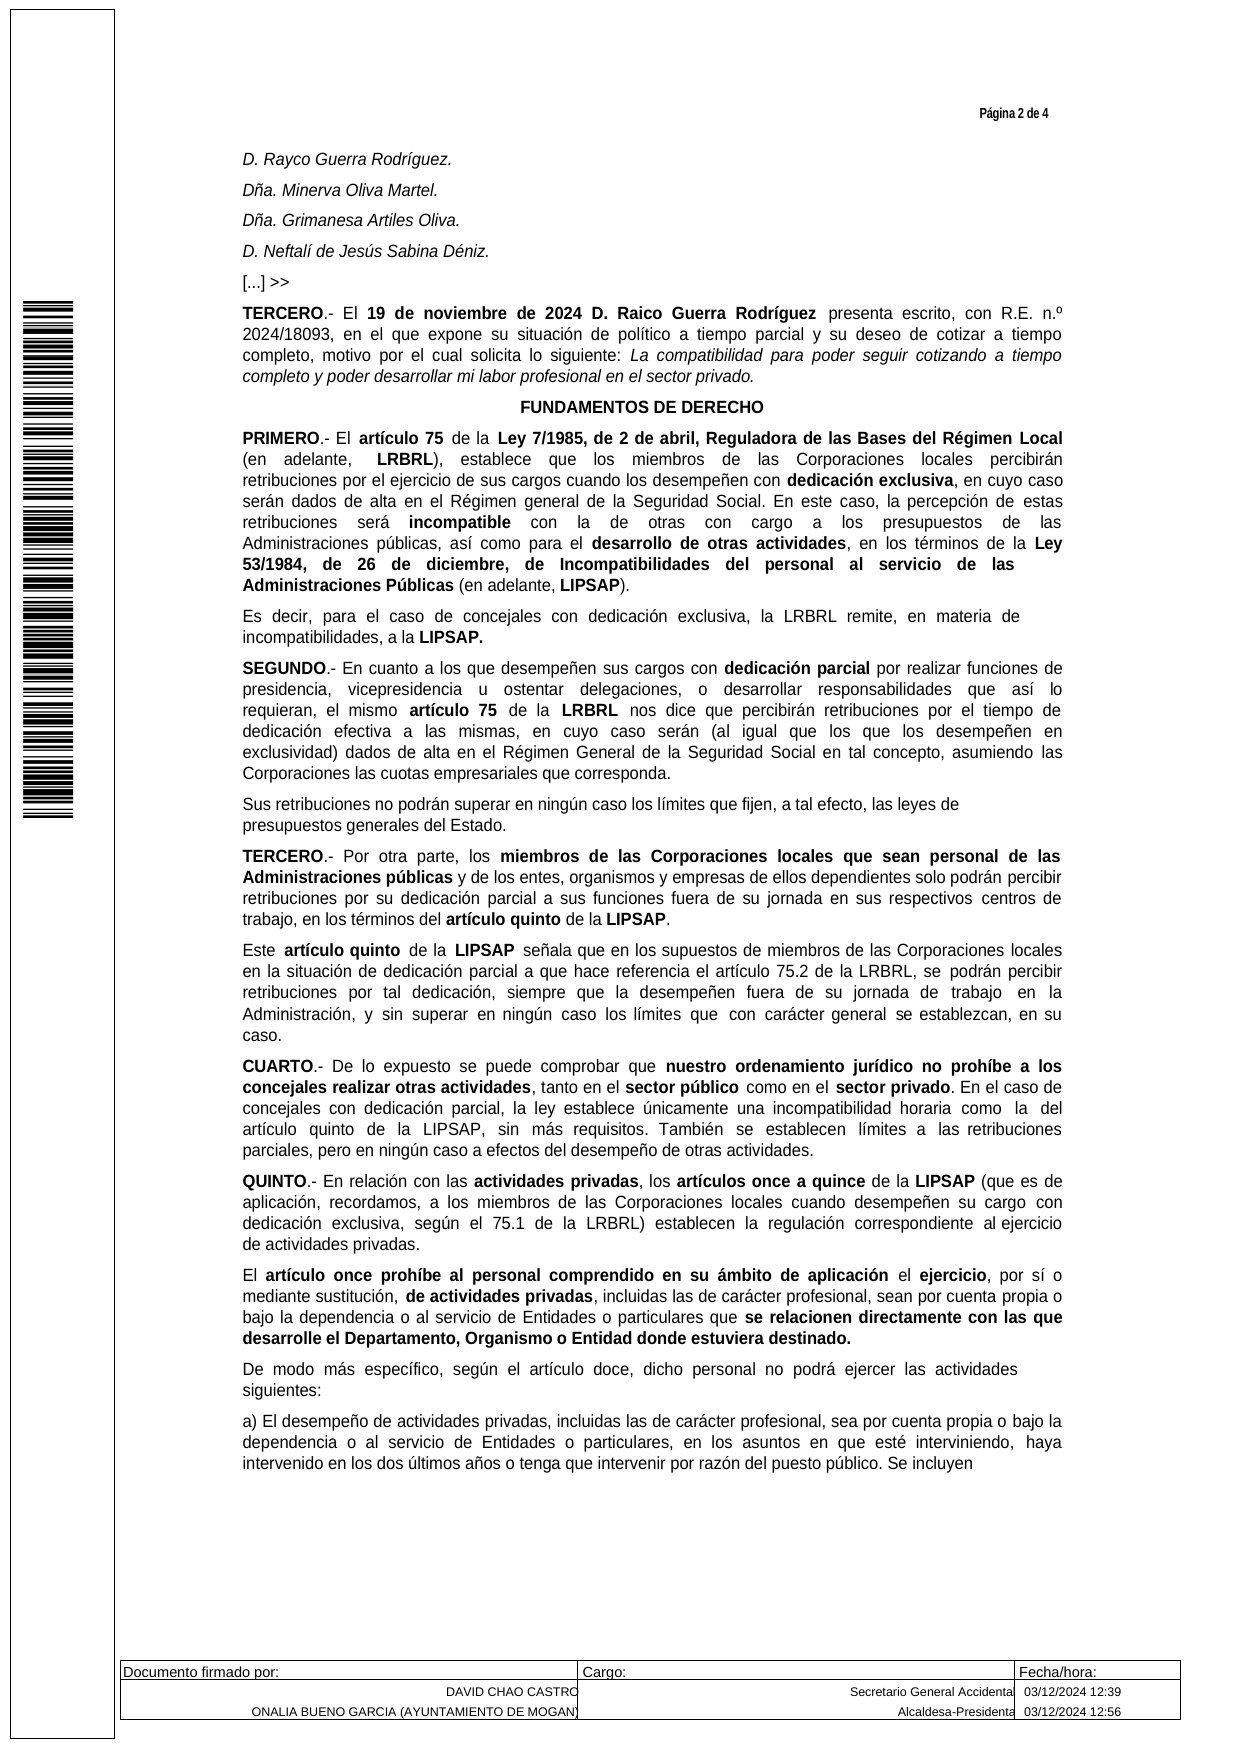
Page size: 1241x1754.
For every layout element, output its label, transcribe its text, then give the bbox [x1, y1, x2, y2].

text [...] >> [242, 272, 1188, 293]
text De modo más específico, según el artículo doce, dicho personal no podrá ejercer las actividades siguientes: [242, 1359, 1063, 1401]
text Es decir, para el caso de concejales con dedicación exclusiva, la LRBRL remite, en materia de incompatibilidades, a la LIPSAP. [242, 605, 1063, 647]
text El artículo once prohíbe al personal comprendido en su ámbito de aplicación el ejercicio, por sí o mediante sustitución, de actividades privadas, incluidas las de carácter profesional, sean por cuenta propia o bajo la dependencia o al servicio de Entidades o particulares que se relacionen directamente con las que desarrolle el Departamento, Organismo o Entidad donde estuviera destinado. [242, 1264, 1062, 1349]
text FUNDAMENTOS DE DERECHO [520, 397, 1188, 418]
text Página 2 de 4 [979, 106, 1188, 122]
text D. Neftalí de Jesús Sabina Déniz. [242, 241, 1188, 262]
text TERCERO.- Por otra parte, los miembros de las Corporaciones locales que sean personal de las Administraciones públicas y de los entes, organismos y empresas de ellos dependientes solo podrán percibir retribuciones por su dedicación parcial a sus funciones fuera de su jornada en sus respectivos centros de trabajo, en los términos del artículo quinto de la LIPSAP. [242, 846, 1062, 930]
text TERCERO.- El 19 de noviembre de 2024 D. Raico Guerra Rodríguez presenta escrito, con R.E. n.º 2024/18093, en el que expone su situación de político a tiempo parcial y su deseo de cotizar a tiempo completo, motivo por el cual solicita lo siguiente: La compatibilidad para poder seguir cotizando a tiempo completo y poder desarrollar mi labor profesional en el sector privado. [242, 303, 1062, 387]
text SEGUNDO.- En cuanto a los que desempeñen sus cargos con dedicación parcial por realizar funciones de presidencia, vicepresidencia u ostentar delegaciones, o desarrollar responsabilidades que así lo requieran, el mismo artículo 75 de la LRBRL nos dice que percibirán retribuciones por el tiempo de dedicación efectiva a las mismas, en cuyo caso serán (al igual que los que los desempeñen en exclusividad) dados de alta en el Régimen General de la Seguridad Social en tal concepto, asumiendo las Corporaciones las cuotas empresariales que corresponda. [242, 657, 1063, 784]
text Dña. Minerva Oliva Martel. [242, 180, 1188, 200]
text QUINTO.- En relación con las actividades privadas, los artículos once a quince de la LIPSAP (que es de aplicación, recordamos, a los miembros de las Corporaciones locales cuando desempeñen su cargo con dedicación exclusiva, según el 75.1 de la LRBRL) establecen la regulación correspondiente al ejercicio de actividades privadas. [242, 1170, 1063, 1254]
text PRIMERO.- El artículo 75 de la Ley 7/1985, de 2 de abril, Reguladora de las Bases del Régimen Local (en adelante, LRBRL), establece que los miembros de las Corporaciones locales percibirán retribuciones por el ejercicio de sus cargos cuando los desempeñen con dedicación exclusiva, en cuyo caso serán dados de alta en el Régimen general de la Seguridad Social. En este caso, la percepción de estas retribuciones será incompatible con la de otras con cargo a los presupuestos de las Administraciones públicas, así como para el desarrollo de otras actividades, en los términos de la Ley 53/1984, de 26 de diciembre, de Incompatibilidades del personal al servicio de las [242, 428, 1063, 575]
text a) El desempeño de actividades privadas, incluidas las de carácter profesional, sea por cuenta propia o bajo la dependencia o al servicio de Entidades o particulares, en los asuntos en que esté interviniendo, haya intervenido en los dos últimos años o tenga que intervenir por razón del puesto público. Se incluyen [242, 1411, 1062, 1474]
table_cell 03/12/2024 12:39 03/12/2024 12:56 [1015, 1680, 1180, 1718]
text CUARTO.- De lo expuesto se puede comprobar que nuestro ordenamiento jurídico no prohíbe a los concejales realizar otras actividades, tanto en el sector público como en el sector privado. En el caso de concejales con dedicación parcial, la ley establece únicamente una incompatibilidad horaria como la del artículo quinto de la LIPSAP, sin más requisitos. También se establecen límites a las retribuciones parciales, pero en ningún caso a efectos del desempeño de otras actividades. [242, 1055, 1063, 1160]
table_header Fecha/hora: [1015, 1661, 1180, 1679]
text Dña. Grimanesa Artiles Oliva. [242, 211, 1188, 231]
text Este artículo quinto de la LIPSAP señala que en los supuestos de miembros de las Corporaciones locales en la situación de dedicación parcial a que hace referencia el artículo 75.2 de la LRBRL, se podrán percibir retribuciones por tal dedicación, siempre que la desempeñen fuera de su jornada de trabajo en la Administración, y sin superar en ningún caso los límites que con carácter general se establezcan, en su caso. [242, 940, 1062, 1045]
table_header Documento firmado por: [121, 1661, 577, 1679]
table_header Cargo: [578, 1661, 1014, 1679]
text Sus retribuciones no podrán superar en ningún caso los límites que fijen, a tal efecto, las leyes de presupuestos generales del Estado. [242, 794, 1063, 836]
text Administraciones Públicas (en adelante, LIPSAP). [242, 575, 1188, 595]
text D. Rayco Guerra Rodríguez. [242, 149, 1188, 169]
table_cell DAVID CHAO CASTRO ONALIA BUENO GARCIA (AYUNTAMIENTO DE MOGAN) [121, 1680, 577, 1718]
picture [21, 299, 75, 821]
table_cell Secretario General Accidental Alcaldesa-Presidenta [578, 1680, 1014, 1718]
